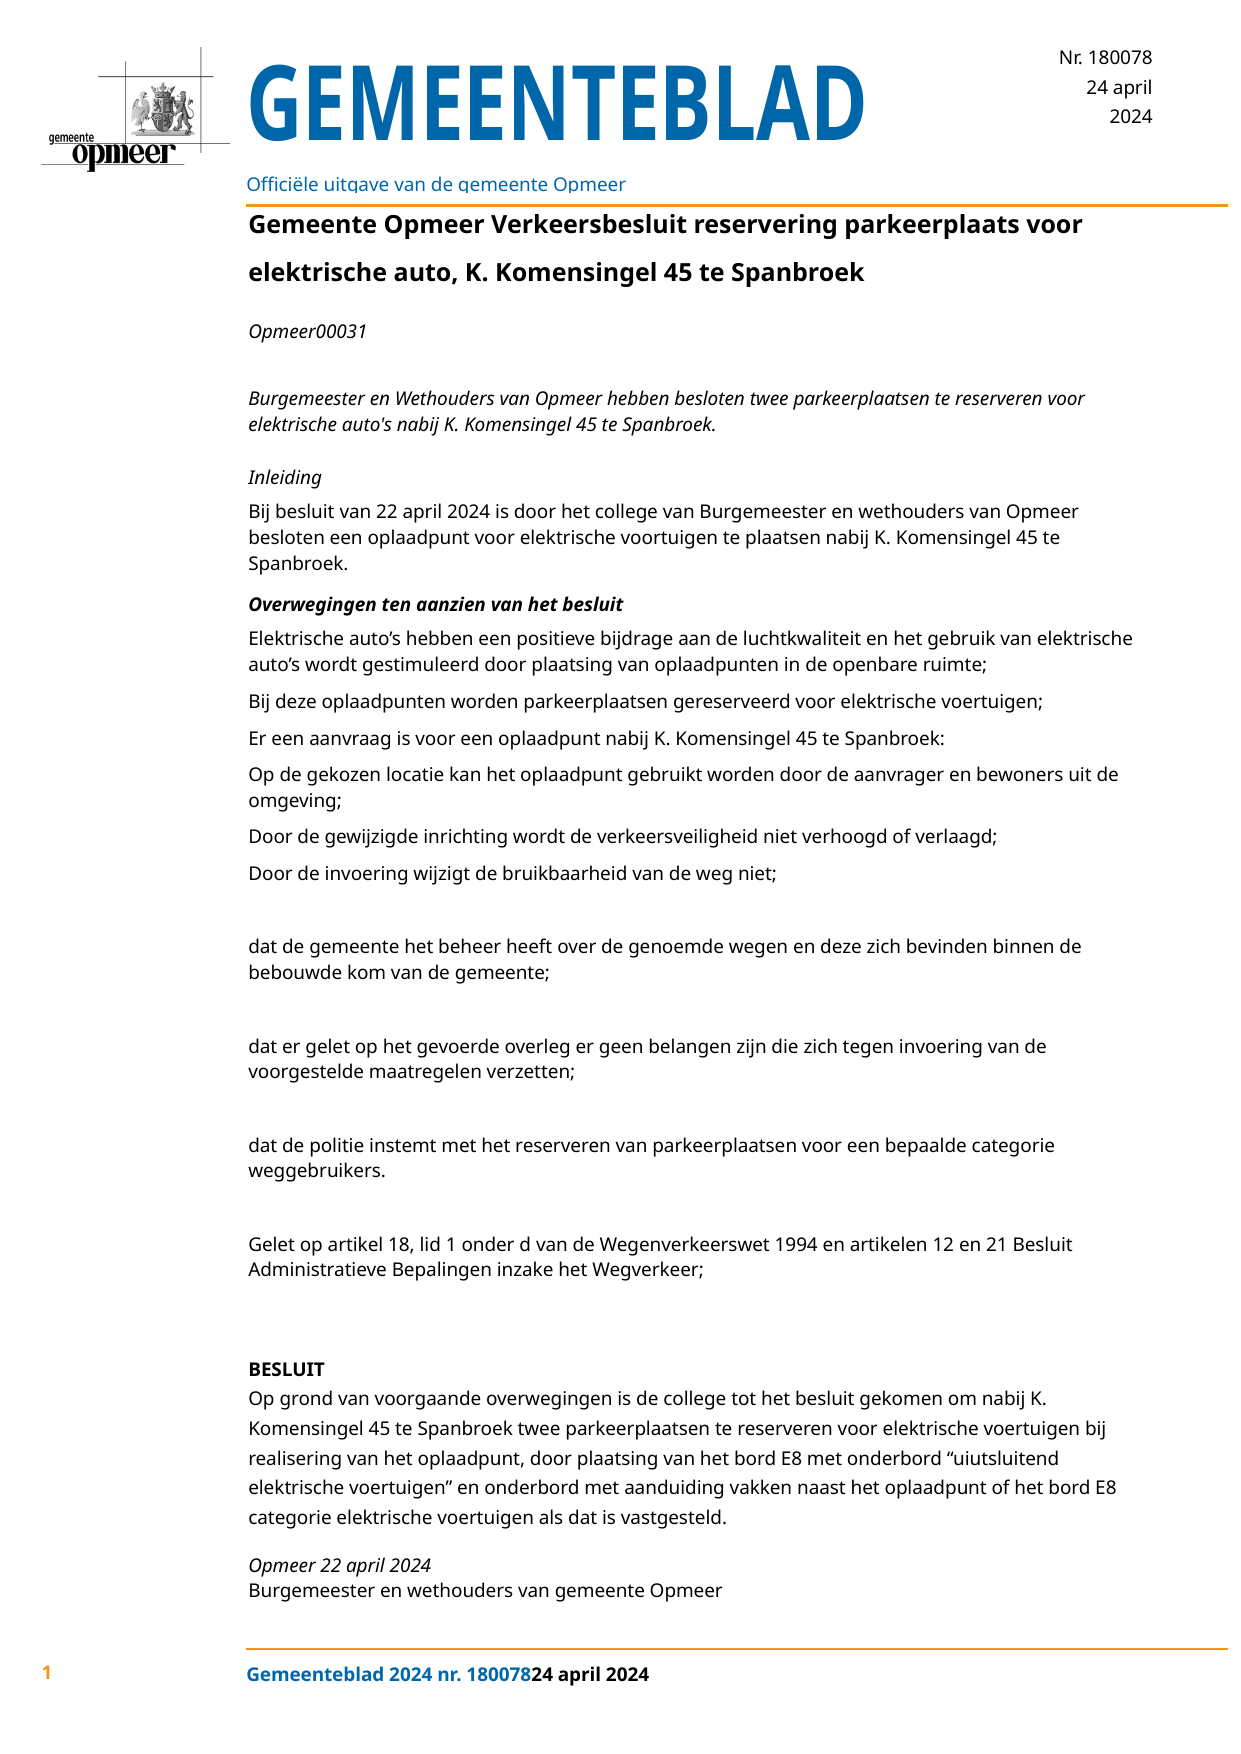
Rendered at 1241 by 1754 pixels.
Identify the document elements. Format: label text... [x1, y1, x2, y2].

text Door de invoering wijzigt de bruikbaarheid van de weg niet; [248, 860, 1152, 886]
text Opmeer 22 april 2024 [248, 1552, 1152, 1577]
text BESLUIT [248, 1356, 1152, 1382]
text Op grond van voorgaande overwegingen is de college tot het besluit gekomen om nabij K. Komensingel 45 te Spanbroek twee parkeerplaatsen te reserveren voor elektrische voertuigen bij realisering van het oplaadpunt, door plaatsing van het bord E8 met onderbord “uiutsluitend elektrische voertuigen” en onderbord met aanduiding vakken naast het oplaadpunt of het bord E8 categorie elektrische voertuigen als dat is vastgesteld. [248, 1386, 1152, 1530]
text dat er gelet op het gevoerde overleg er geen belangen zijn die zich tegen invoering van de voorgestelde maatregelen verzetten; [248, 1033, 1152, 1084]
text Gemeente Opmeer Verkeersbesluit reservering parkeerplaats voor elektrische auto, K. Komensingel 45 te Spanbroek [248, 207, 1152, 288]
text Bij besluit van 22 april 2024 is door het college van Burgemeester en wethouders van Opmeer besloten een oplaadpunt voor elektrische voortuigen te plaatsen nabij K. Komensingel 45 te Spanbroek. [248, 498, 1152, 575]
picture [41, 47, 231, 172]
text Er een aanvraag is voor een oplaadpunt nabij K. Komensingel 45 te Spanbroek: [248, 725, 1152, 750]
text Inleiding [248, 464, 1152, 490]
text Burgemeester en Wethouders van Opmeer hebben besloten twee parkeerplaatsen te reserveren voor elektrische auto's nabij K. Komensingel 45 te Spanbroek. [248, 386, 1152, 437]
text Burgemeester en wethouders van gemeente Opmeer [248, 1577, 1152, 1603]
text dat de gemeente het beheer heeft over de genoemde wegen en deze zich bevinden binnen de bebouwde kom van de gemeente; [248, 934, 1152, 985]
text dat de politie instemt met het reserveren van parkeerplaatsen voor een bepaalde categorie weggebruikers. [248, 1132, 1152, 1183]
text Door de gewijzigde inrichting wordt de verkeersveiligheid niet verhoogd of verlaagd; [248, 824, 1152, 849]
text Gelet op artikel 18, lid 1 onder d van de Wegenverkeerswet 1994 en artikelen 12 en 21 Besluit Administratieve Bepalingen inzake het Wegverkeer; [248, 1231, 1152, 1282]
text Opmeer00031 [248, 318, 1152, 344]
text Overwegingen ten aanzien van het besluit [248, 592, 1152, 617]
text Bij deze oplaadpunten worden parkeerplaatsen gereserveerd voor elektrische voertuigen; [248, 688, 1152, 714]
text Op de gekozen locatie kan het oplaadpunt gebruikt worden door de aanvrager en bewoners uit de omgeving; [248, 761, 1152, 813]
text Elektrische auto’s hebben een positieve bijdrage aan de luchtkwaliteit en het gebruik van elektrische auto’s wordt gestimuleerd door plaatsing van oplaadpunten in de openbare ruimte; [248, 626, 1152, 677]
